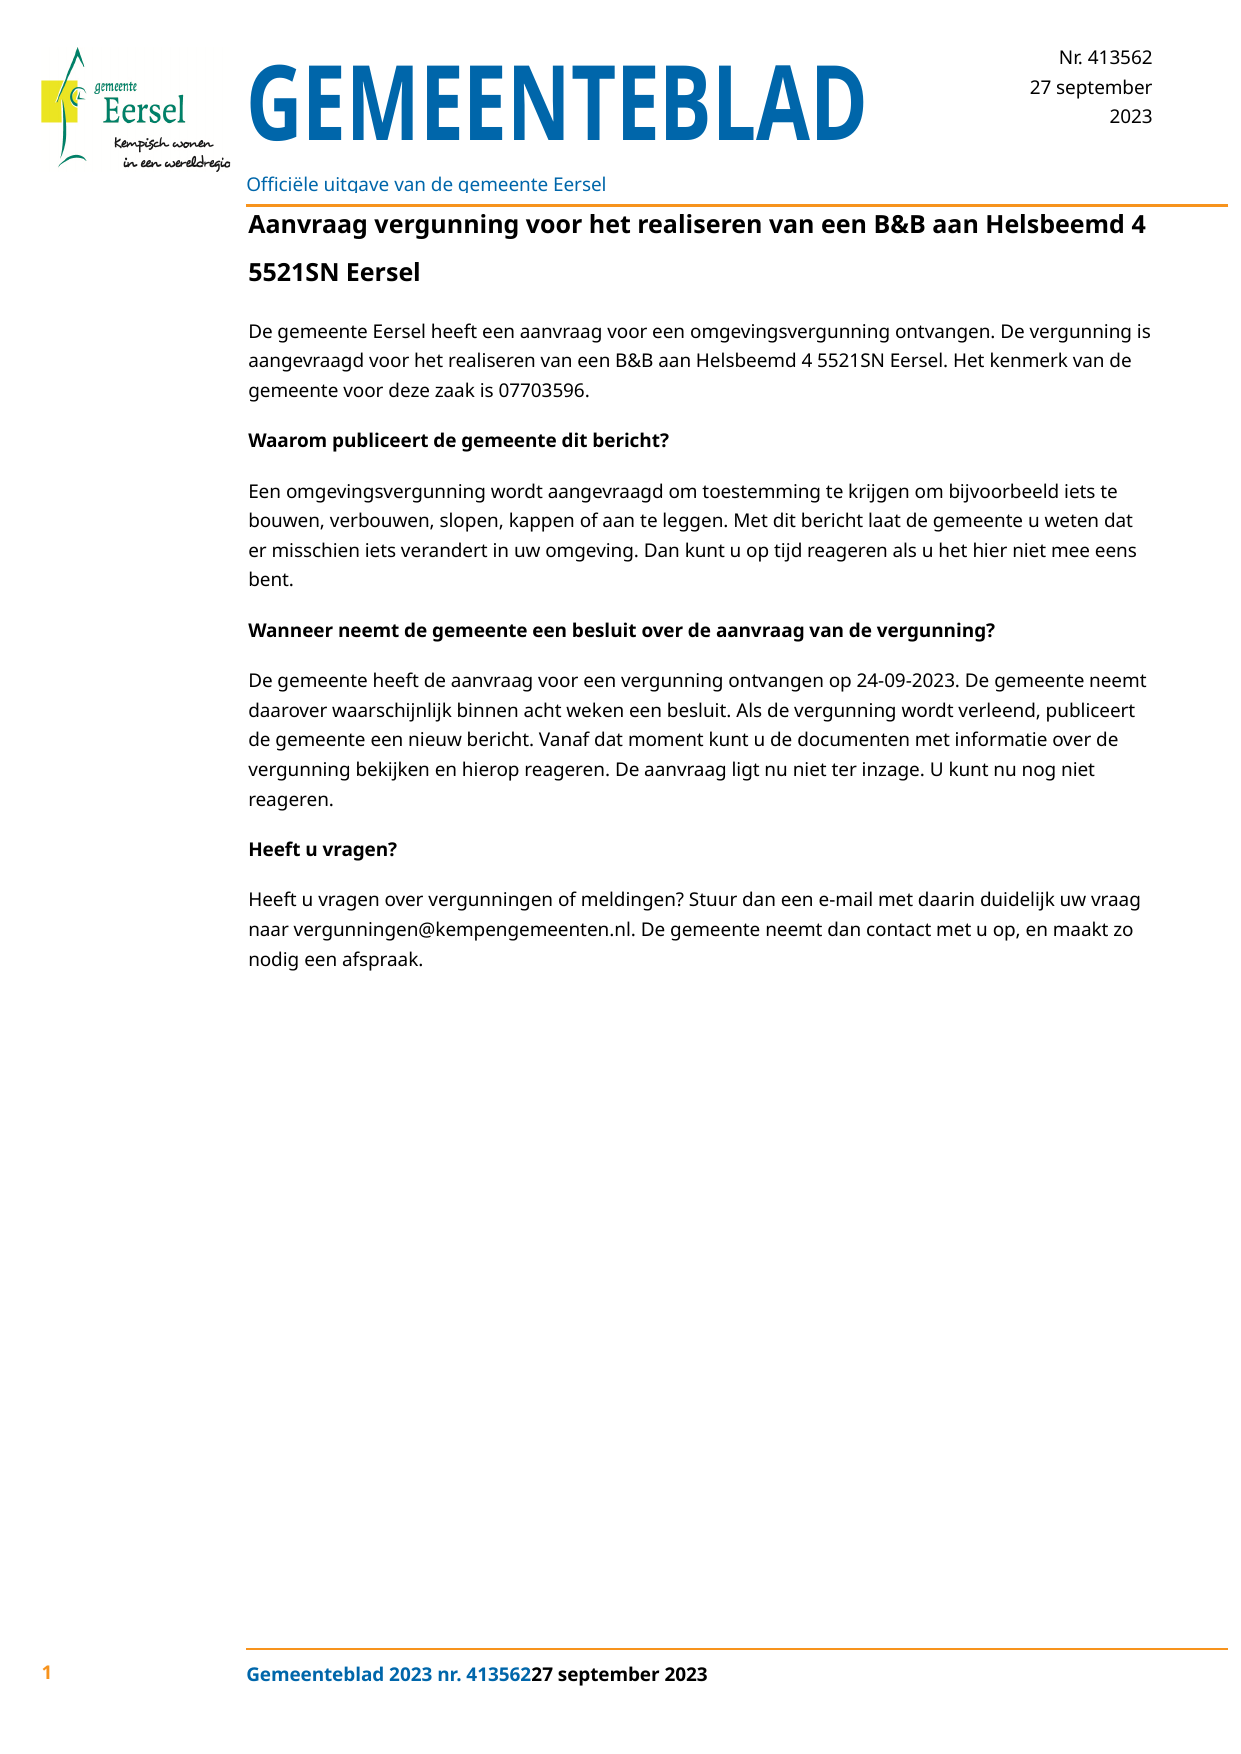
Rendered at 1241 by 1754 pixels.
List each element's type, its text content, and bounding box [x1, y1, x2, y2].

text Een omgevingsvergunning wordt aangevraagd om toestemming te krijgen om bijvoorbeeld iets te bouwen, verbouwen, slopen, kappen of aan te leggen. Met dit bericht laat de gemeente u weten dat er misschien iets verandert in uw omgeving. Dan kunt u op tijd reageren als u het hier niet mee eens bent. [248, 478, 1152, 592]
text De gemeente Eersel heeft een aanvraag voor een omgevingsvergunning ontvangen. De vergunning is aangevraagd voor het realiseren van een B&B aan Helsbeemd 4 5521SN Eersel. Het kenmerk van de gemeente voor deze zaak is 07703596. [248, 318, 1152, 403]
text Heeft u vragen over vergunningen of meldingen? Stuur dan een e-mail met daarin duidelijk uw vraag naar vergunningen@kempengemeenten.nl. De gemeente neemt dan contact met u op, en maakt zo nodig een afspraak. [248, 887, 1152, 972]
text Waarom publiceert de gemeente dit bericht? [248, 427, 1152, 453]
text Heeft u vragen? [248, 836, 1152, 862]
picture [41, 47, 231, 172]
text Wanneer neemt de gemeente een besluit over de aanvraag van de vergunning? [248, 617, 1152, 643]
text De gemeente heeft de aanvraag voor een vergunning ontvangen op 24-09-2023. De gemeente neemt daarover waarschijnlijk binnen acht weken een besluit. Als de vergunning wordt verleend, publiceert de gemeente een nieuw bericht. Vanaf dat moment kunt u de documenten met informatie over de vergunning bekijken en hierop reageren. De aanvraag ligt nu niet ter inzage. U kunt nu nog niet reageren. [248, 667, 1152, 812]
text Aanvraag vergunning voor het realiseren van een B&B aan Helsbeemd 4 5521SN Eersel [248, 207, 1152, 288]
